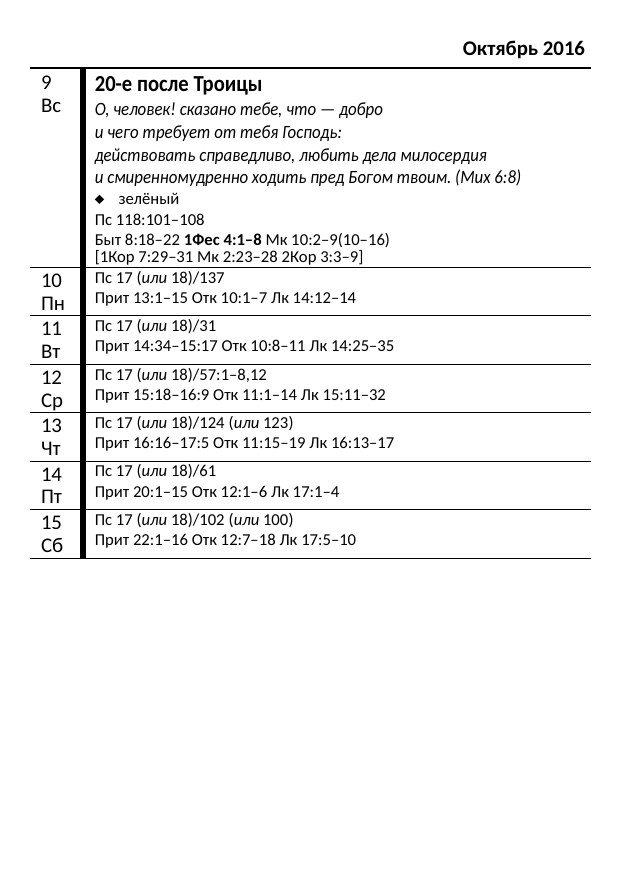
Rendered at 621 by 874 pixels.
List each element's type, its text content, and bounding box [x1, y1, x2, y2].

table_cell Пс 17 (или 18)/31 Прит 14:34–15:17 Отк 10:8–11 Лк 14:25–35 [86, 316, 591, 364]
table_header Октябрь 2016 [30, 30, 591, 67]
table_cell 9 Вс [30, 69, 80, 267]
table_cell Пс 17 (или 18)/61 Прит 20:1–15 Отк 12:1–6 Лк 17:1–4 [86, 462, 591, 509]
table_cell 12 Ср [30, 365, 80, 412]
table_cell 10 Пн [30, 268, 80, 315]
table_cell Пс 17 (или 18)/137 Прит 13:1–15 Отк 10:1–7 Лк 14:12–14 [86, 268, 591, 315]
table_cell Пс 17 (или 18)/124 (или 123) Прит 16:16–17:5 Отк 11:15–19 Лк 16:13–17 [86, 413, 591, 461]
table_cell 15 Сб [30, 510, 80, 557]
table_cell Пс 17 (или 18)/57:1–8,12 Прит 15:18–16:9 Отк 11:1–14 Лк 15:11–32 [86, 365, 591, 412]
table_cell 11 Вт [30, 316, 80, 364]
table_cell 20-е после Троицы О, человек! сказано тебе, что — добро и чего требует от тебя Господь: действовать справедливо, любить дела милосердия и смиренномудренно ходить пред Богом твоим. (Мих 6:8) зелёный Пс 118:101–108 Быт 8:18–22 1Фес 4:1–8 Мк 10:2–9(10–16) [1Кор 7:29–31 Мк 2:23–28 2Кор 3:3–9] [86, 69, 591, 267]
table_cell Пс 17 (или 18)/102 (или 100) Прит 22:1–16 Отк 12:7–18 Лк 17:5–10 [86, 510, 591, 557]
table_cell 14 Пт [30, 462, 80, 509]
table_cell 13 Чт [30, 413, 80, 461]
